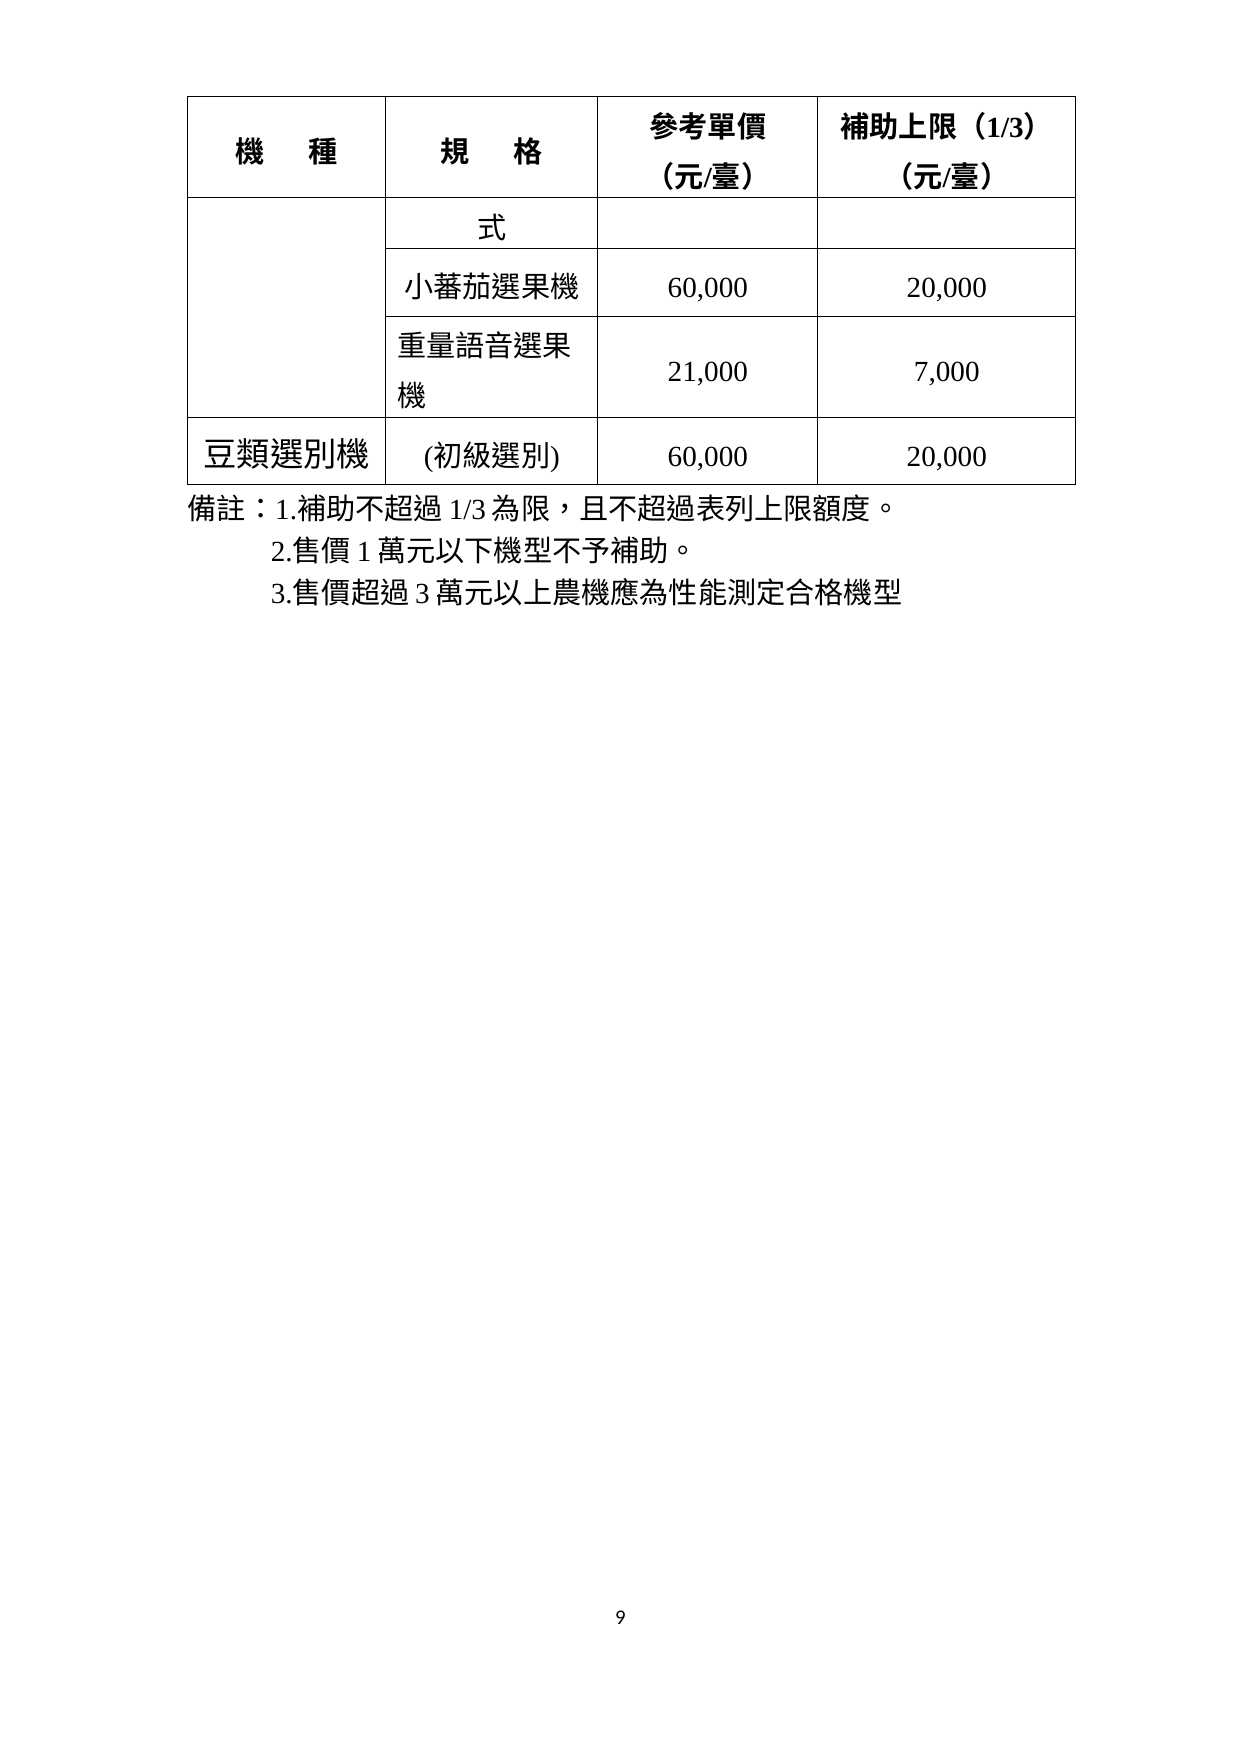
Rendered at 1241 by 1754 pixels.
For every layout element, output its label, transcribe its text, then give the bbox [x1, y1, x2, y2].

table_cell 豆類選別機 [188, 418, 385, 484]
table_cell (初級選別) [386, 418, 597, 484]
table_header 機 種 [188, 97, 385, 197]
table_cell 20,000 [818, 418, 1075, 484]
table_header 參考單價 （元/臺） [598, 97, 817, 197]
table_cell 60,000 [598, 249, 817, 316]
table_cell 60,000 [598, 418, 817, 484]
table_cell 式 [386, 198, 597, 248]
text 備註：1.補助不超過1/3為限，且不超過表列上限額度。 [187, 485, 1053, 528]
table_cell [598, 198, 817, 248]
table_header 補助上限（1/3） （元/臺） [818, 97, 1075, 197]
text 2.售價1萬元以下機型不予補助。 [271, 528, 1053, 570]
table_cell 7,000 [818, 317, 1075, 417]
text 3.售價超過3萬元以上農機應為性能測定合格機型 [271, 570, 1053, 612]
table_cell [818, 198, 1075, 248]
table_cell 21,000 [598, 317, 817, 417]
table_cell 小蕃茄選果機 [386, 249, 597, 316]
table_cell 20,000 [818, 249, 1075, 316]
table_cell 重量語音選果機 [386, 317, 597, 417]
table_header 規 格 [386, 97, 597, 197]
table_cell [188, 198, 385, 417]
